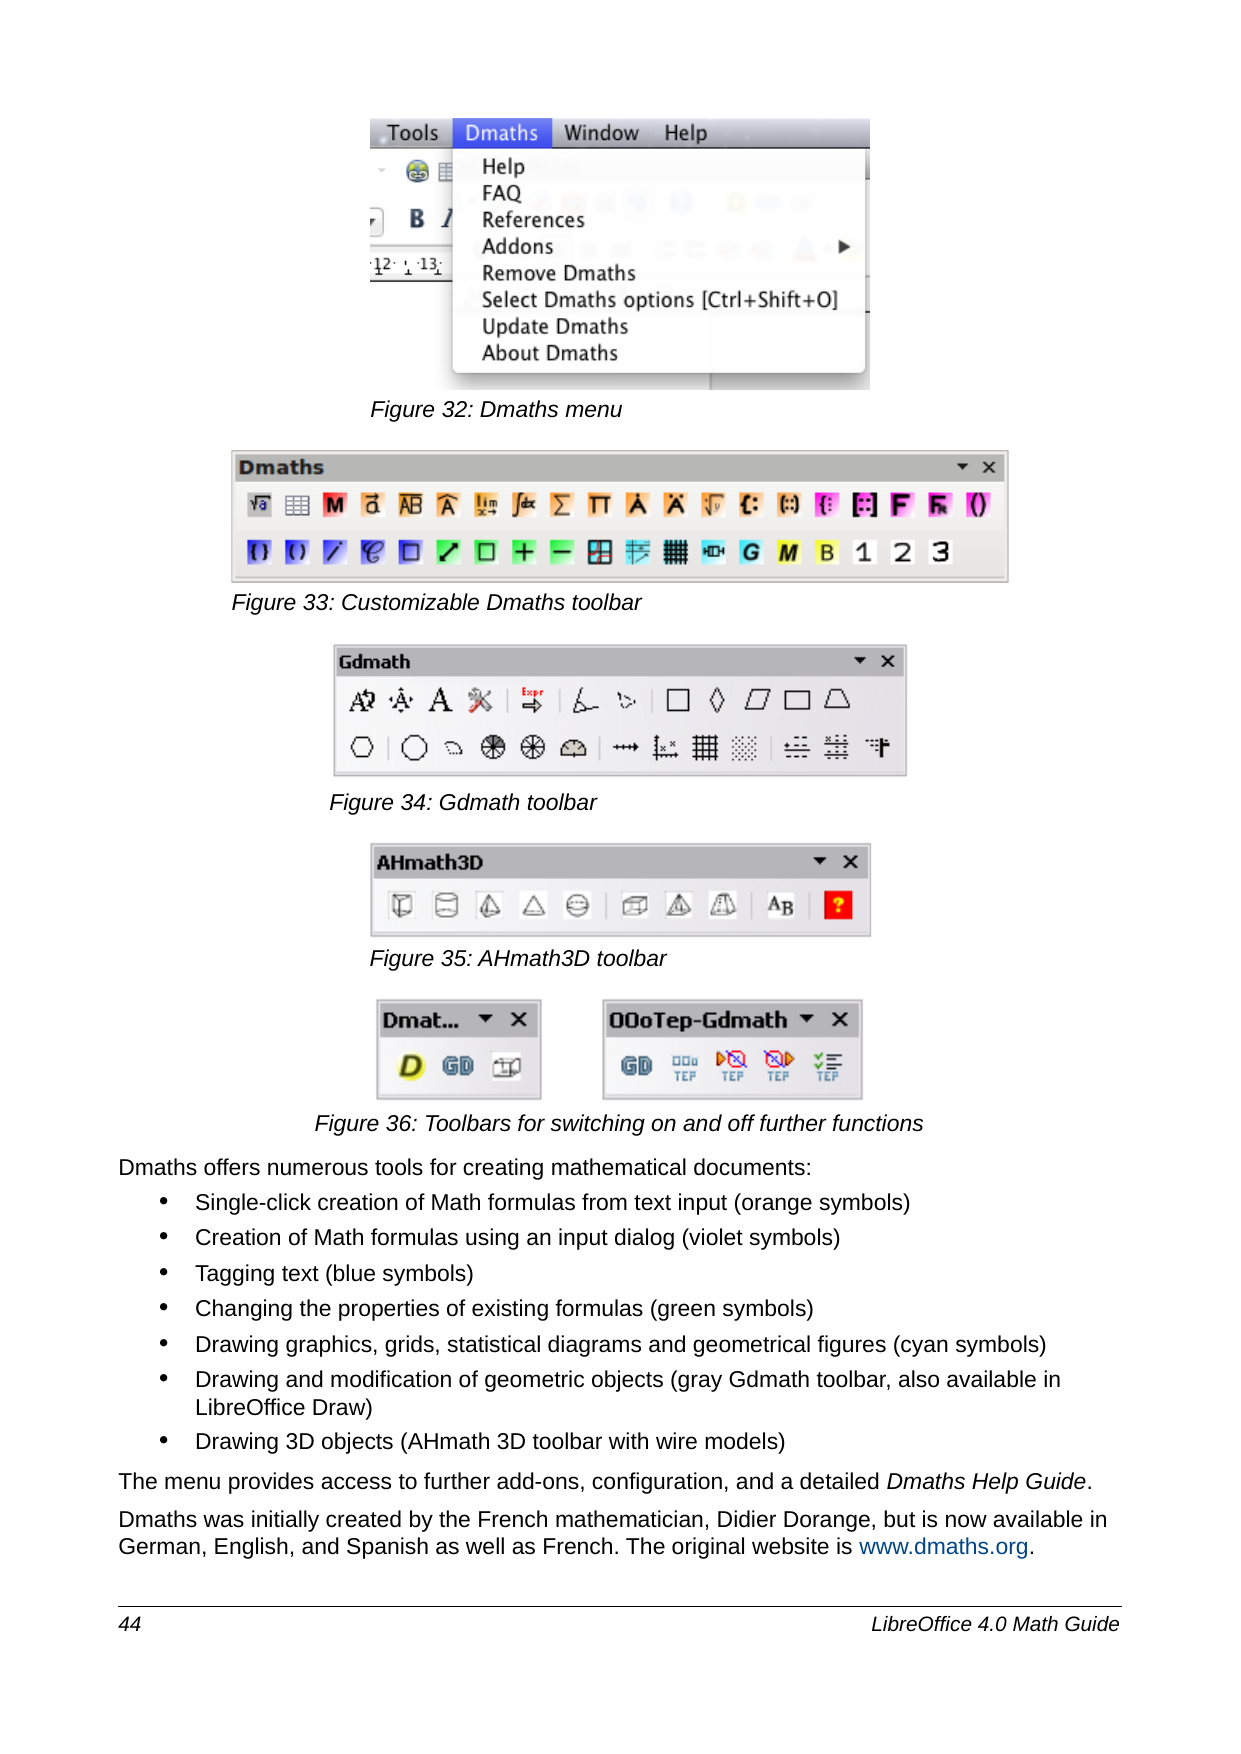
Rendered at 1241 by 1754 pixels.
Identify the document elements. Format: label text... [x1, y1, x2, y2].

text The menu provides access to further add-ons, configuration, and a detailed Dmaths Help Guide. [118, 1468, 1122, 1494]
picture [369, 840, 872, 939]
list Tagging text (blue symbols) [156, 1258, 1122, 1287]
text Figure 35: AHmath3D toolbar [369, 945, 871, 971]
picture [231, 450, 1009, 583]
picture [373, 996, 867, 1104]
list Drawing 3D objects (AHmath 3D toolbar with wire models) [156, 1426, 1122, 1455]
list Creation of Math formulas using an input dialog (violet symbols) [156, 1223, 1122, 1252]
text Figure 34: Gdmath toolbar [329, 789, 911, 816]
list Single-click creation of Math formulas from text input (orange symbols) [156, 1187, 1122, 1216]
text Dmaths was initially created by the French mathematician, Didier Dorange, but is now available in German, English, and Spanish as well as French. The original website is www.dmaths.org. [118, 1506, 1122, 1559]
picture [370, 118, 870, 390]
list Changing the properties of existing formulas (green symbols) [156, 1293, 1122, 1323]
list Dmaths offers numerous tools for creating mathematical documents: [118, 1154, 1122, 1181]
picture [329, 640, 912, 783]
text Figure 36: Toolbars for switching on and off further functions [303, 1110, 938, 1137]
list Drawing and modification of geometric objects (gray Gdmath toolbar, also available in LibreOffice Draw) [156, 1364, 1122, 1420]
text Figure 32: Dmaths menu [370, 396, 870, 423]
text Figure 33: Customizable Dmaths toolbar [231, 589, 1009, 615]
list Drawing graphics, grids, statistical diagrams and geometrical figures (cyan symbols) [156, 1329, 1122, 1358]
